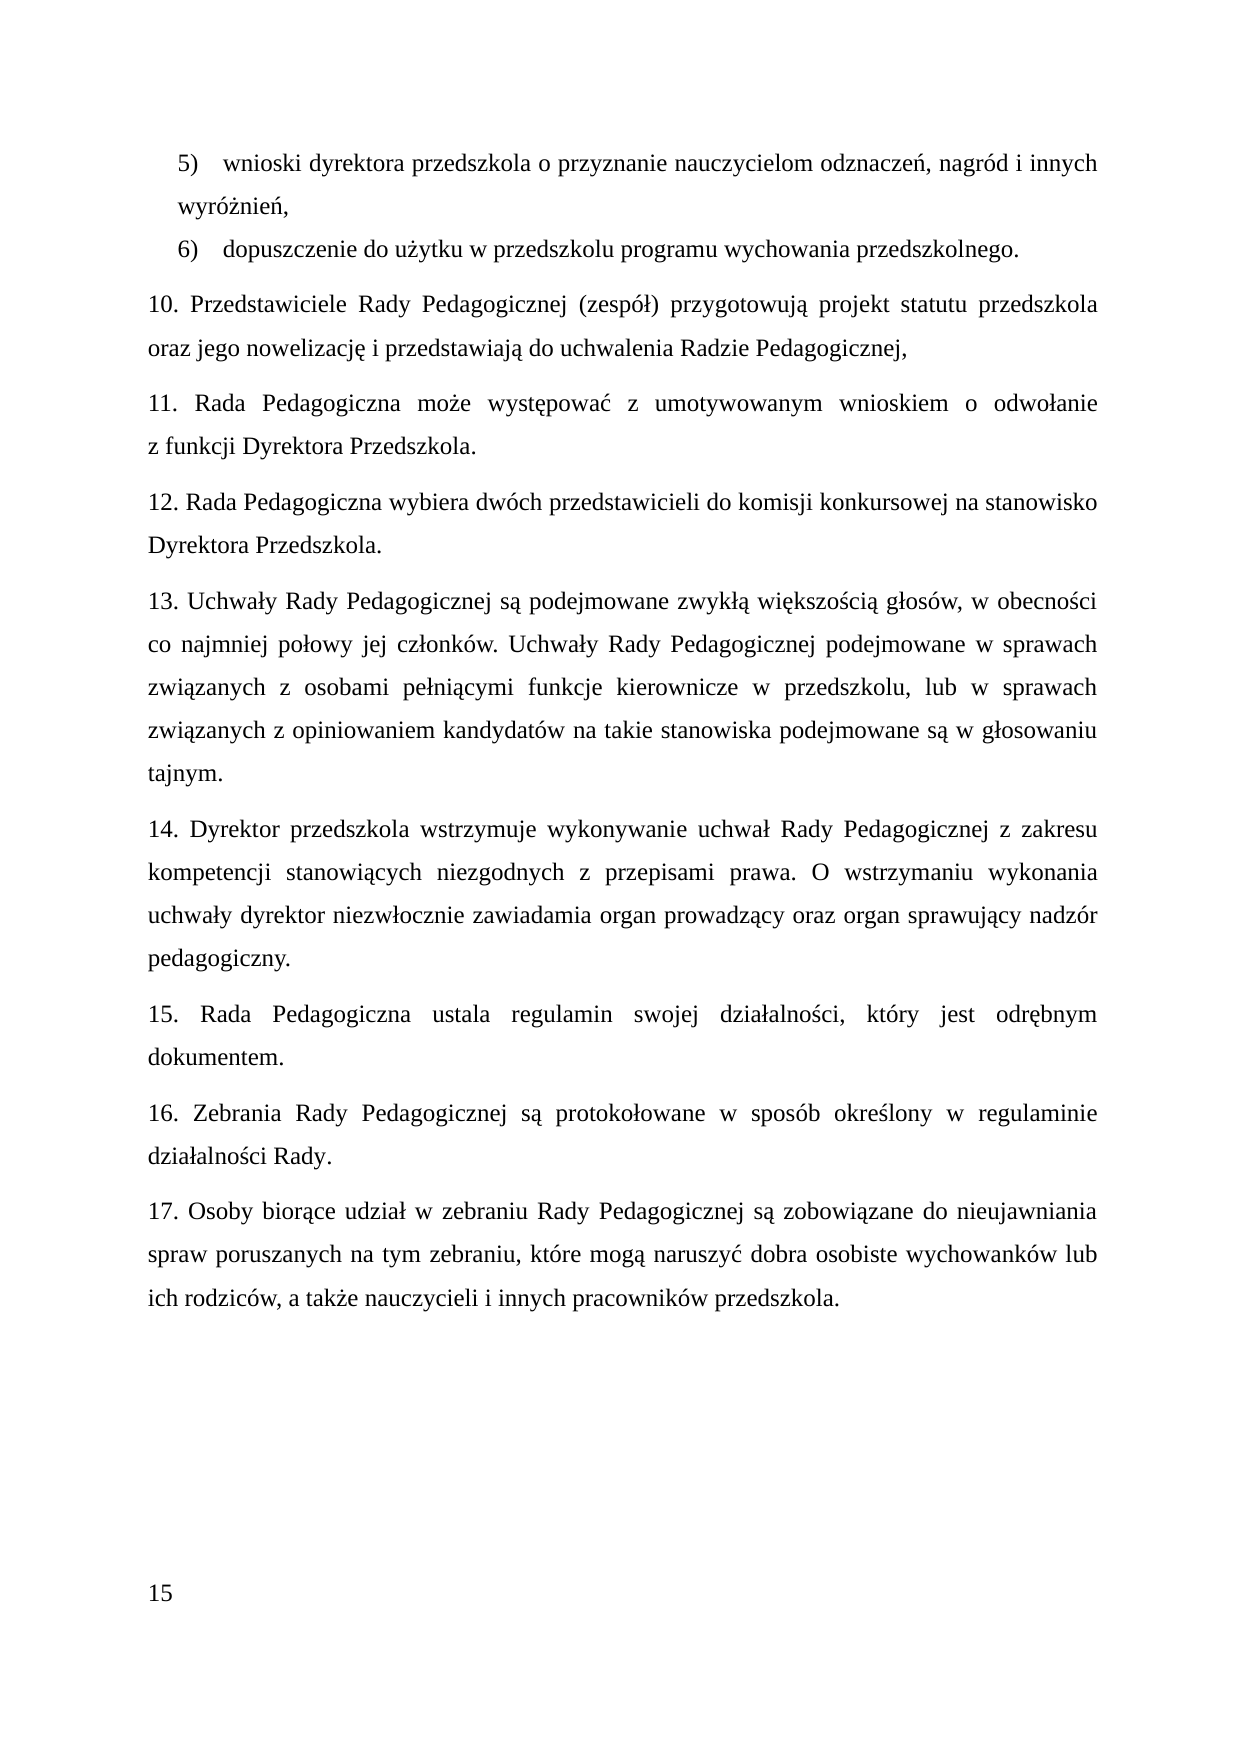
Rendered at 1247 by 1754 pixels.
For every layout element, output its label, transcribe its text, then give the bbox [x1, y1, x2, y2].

list 10. Przedstawiciele Rady Pedagogicznej (zespół) przygotowują projekt statutu przedszkola oraz jego nowelizację i przedstawiają do uchwalenia Radzie Pedagogicznej, [148, 289, 1098, 361]
list wnioski dyrektora przedszkola o przyznanie nauczycielom odznaczeń, nagród i innych wyróżnień, [177, 148, 1098, 219]
list 16. Zebrania Rady Pedagogicznej są protokołowane w sposób określony w regulaminie działalności Rady. [148, 1098, 1098, 1169]
list 15. Rada Pedagogiczna ustala regulamin swojej działalności, który jest odrębnym dokumentem. [148, 999, 1098, 1071]
text 13. Uchwały Rady Pedagogicznej są podejmowane zwykłą większością głosów, w obecności co najmniej połowy jej członków. Uchwały Rady Pedagogicznej podejmowane w sprawach związanych z osobami pełniącymi funkcje kierownicze w przedszkolu, lub w sprawach związanych z opiniowaniem kandydatów na takie stanowiska podejmowane są w głosowaniu tajnym. [148, 586, 1098, 787]
list 12. Rada Pedagogiczna wybiera dwóch przedstawicieli do komisji konkursowej na stanowisko Dyrektora Przedszkola. [148, 487, 1098, 559]
list dopuszczenie do użytku w przedszkolu programu wychowania przedszkolnego. [177, 234, 1098, 263]
list 11. Rada Pedagogiczna może występować z umotywowanym wnioskiem o odwołanie z funkcji Dyrektora Przedszkola. [148, 388, 1098, 460]
list 17. Osoby biorące udział w zebraniu Rady Pedagogicznej są zobowiązane do nieujawniania spraw poruszanych na tym zebraniu, które mogą naruszyć dobra osobiste wychowanków lub ich rodziców, a także nauczycieli i innych pracowników przedszkola. [148, 1196, 1098, 1311]
list 14. Dyrektor przedszkola wstrzymuje wykonywanie uchwał Rady Pedagogicznej z zakresu kompetencji stanowiących niezgodnych z przepisami prawa. O wstrzymaniu wykonania uchwały dyrektor niezwłocznie zawiadamia organ prowadzący oraz organ sprawujący nadzór pedagogiczny. [148, 814, 1098, 972]
